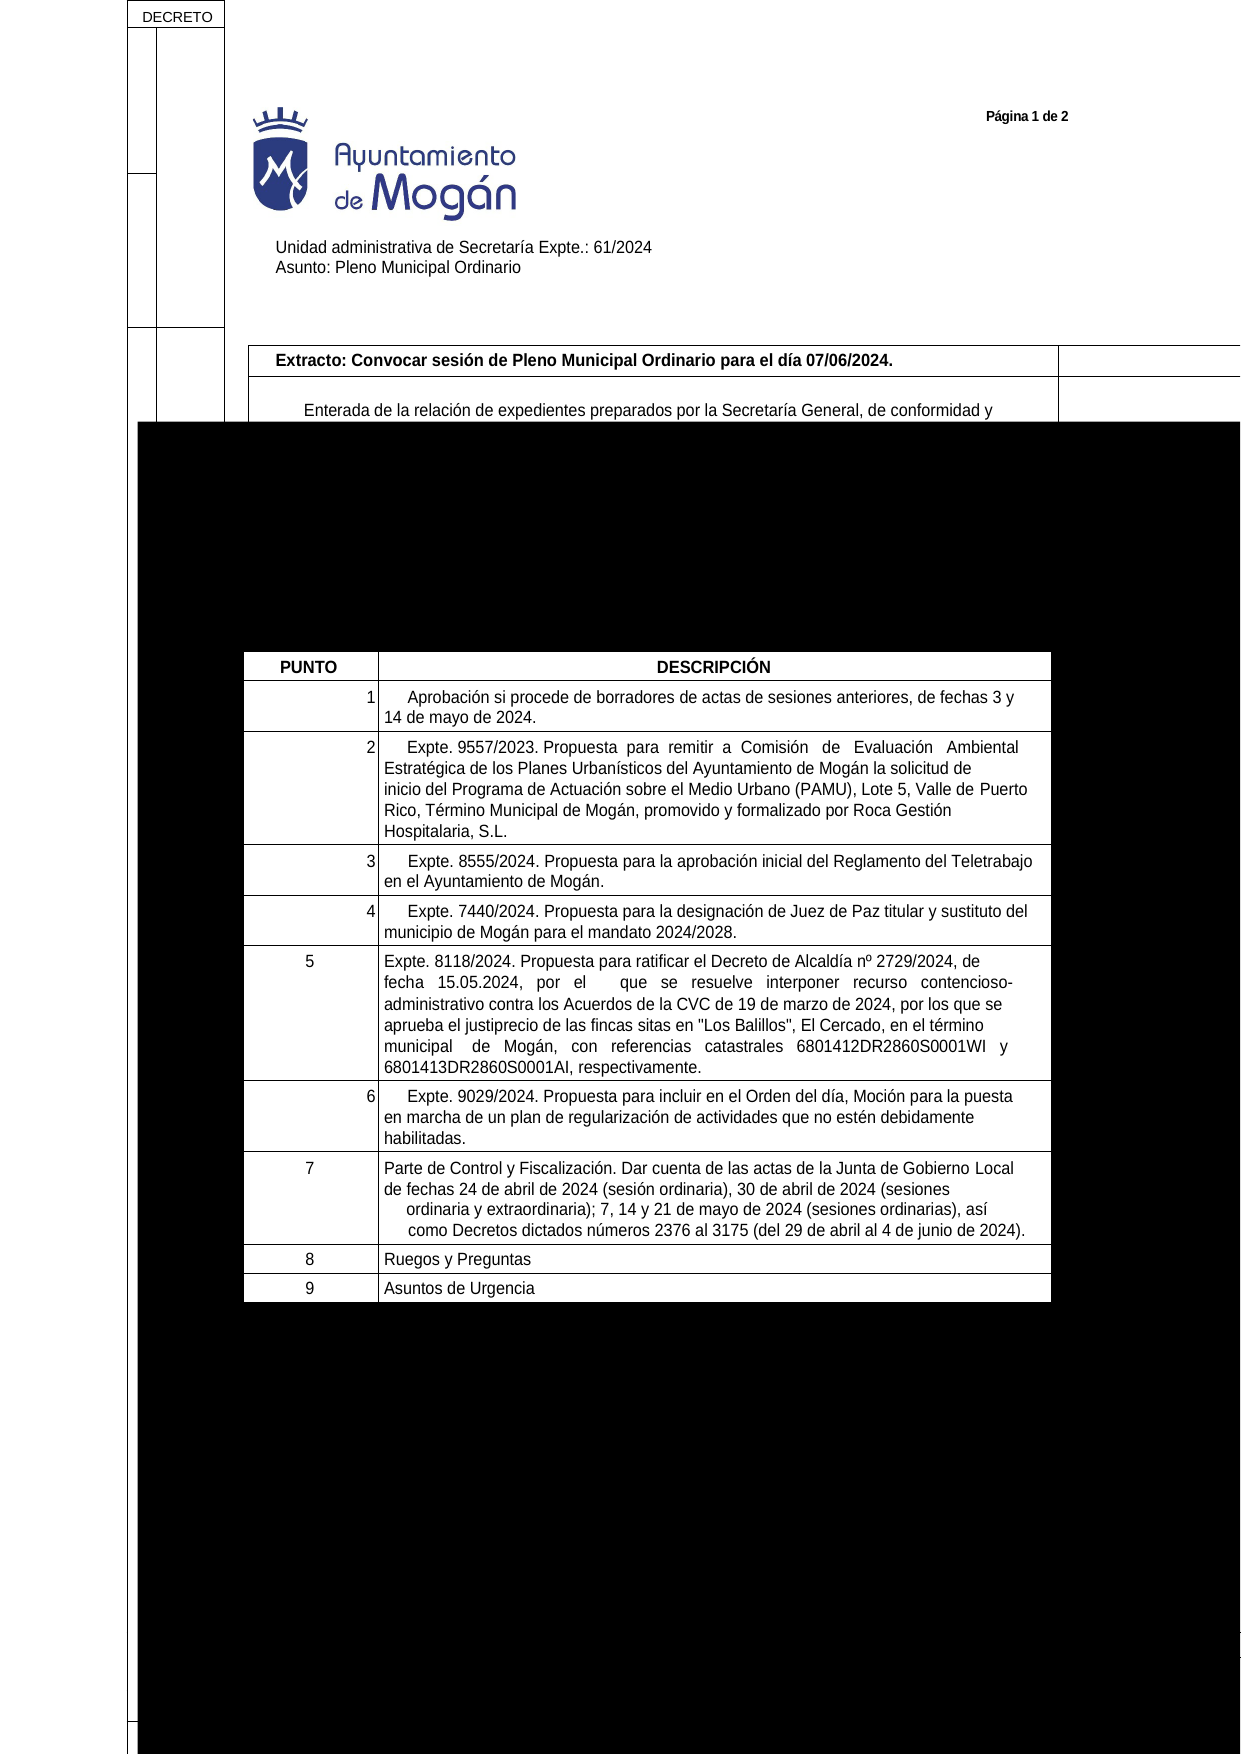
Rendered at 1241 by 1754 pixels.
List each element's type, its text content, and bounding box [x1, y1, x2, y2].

table_cell [128, 174, 156, 327]
table_cell 3 [244, 845, 378, 895]
table_cell [157, 328, 224, 421]
table_cell Expte. 8118/2024. Propuesta para ratificar el Decreto de Alcaldía nº 2729/2024, de fecha 15.05.2024, por el que se resuelve interponer recurso contencioso- administrativo contra los Acuerdos de la CVC de 19 de marzo de 2024, por los que se aprueba el justiprecio de las fincas sitas en "Los Balillos", El Cercado, en el término municipal de Mogán, con referencias catastrales 6801412DR2860S0001WI y 6801413DR2860S0001AI, respectivamente. [379, 946, 1051, 1080]
text Unidad administrativa de Secretaría Expte.: 61/2024 [275, 237, 664, 258]
table_header PUNTO [244, 652, 378, 680]
text Asunto: Pleno Municipal Ordinario [275, 258, 1188, 278]
table_cell 2 [244, 732, 378, 844]
table_cell Ruegos y Preguntas [379, 1245, 1051, 1273]
text Enterada de la relación de expedientes preparados por la Secretaría General, de conformidad y en uso de las atribuciones que me confieren los artículos 21.1.c) y 46 de la Ley 7/1985, de 2 de abril, Reguladora de las Bases del Régimen Local, en concordancia con los artículos 87 y siguientes de la Ley 7/2015, de 1 de abril, de los municipios de Canarias, y artículos 93, 107 y 226 del Reglamento Orgánico Municipal (ROM), por el presente Decreto, HE RESUELTO: [249, 399, 1058, 421]
table_cell Expte. 9029/2024. Propuesta para incluir en el Orden del día, Moción para la puesta en marcha de un plan de regularización de actividades que no estén debidamente habilitadas. [379, 1081, 1051, 1151]
table_header DESCRIPCIÓN [379, 652, 1051, 680]
table_cell 6 [244, 1081, 378, 1151]
text [1059, 350, 1188, 371]
text Página 1 de 2 [986, 108, 1188, 124]
table_cell Parte de Control y Fiscalización. Dar cuenta de las actas de la Junta de Gobierno Local de fechas 24 de abril de 2024 (sesión ordinaria), 30 de abril de 2024 (sesiones ordinaria y extraordinaria); 7, 14 y 21 de mayo de 2024 (sesiones ordinarias), así como Decretos dictados números 2376 al 3175 (del 29 de abril al 4 de junio de 2024). [379, 1152, 1051, 1244]
table_header DECRETO [128, 1, 224, 27]
table_cell Aprobación si procede de borradores de actas de sesiones anteriores, de fechas 3 y 14 de mayo de 2024. [379, 681, 1051, 731]
table_cell 7 [244, 1152, 378, 1244]
table_cell Asuntos de Urgencia [379, 1274, 1051, 1302]
table_cell Expte. 8555/2024. Propuesta para la aprobación inicial del Reglamento del Teletrabajo en el Ayuntamiento de Mogán. [379, 845, 1051, 895]
table_cell [157, 28, 224, 327]
table_cell 5 [244, 946, 378, 1080]
picture [252, 107, 516, 226]
text Extracto: Convocar sesión de Pleno Municipal Ordinario para el día 07/06/2024. [275, 350, 1058, 371]
table_cell 8 [244, 1245, 378, 1273]
table_cell 1 [244, 681, 378, 731]
table_cell Expte. 7440/2024. Propuesta para la designación de Juez de Paz titular y sustituto del municipio de Mogán para el mandato 2024/2028. [379, 896, 1051, 945]
table_cell Expte. 9557/2023. Propuesta para remitir a Comisión de Evaluación Ambiental Estratégica de los Planes Urbanísticos del Ayuntamiento de Mogán la solicitud de inicio del Programa de Actuación sobre el Medio Urbano (PAMU), Lote 5, Valle de Puerto Rico, Término Municipal de Mogán, promovido y formalizado por Roca Gestión Hospitalaria, S.L. [379, 732, 1051, 844]
table_cell 9 [244, 1274, 378, 1302]
table_cell [128, 28, 156, 173]
table_cell [128, 328, 156, 1721]
table_cell 4 [244, 896, 378, 945]
